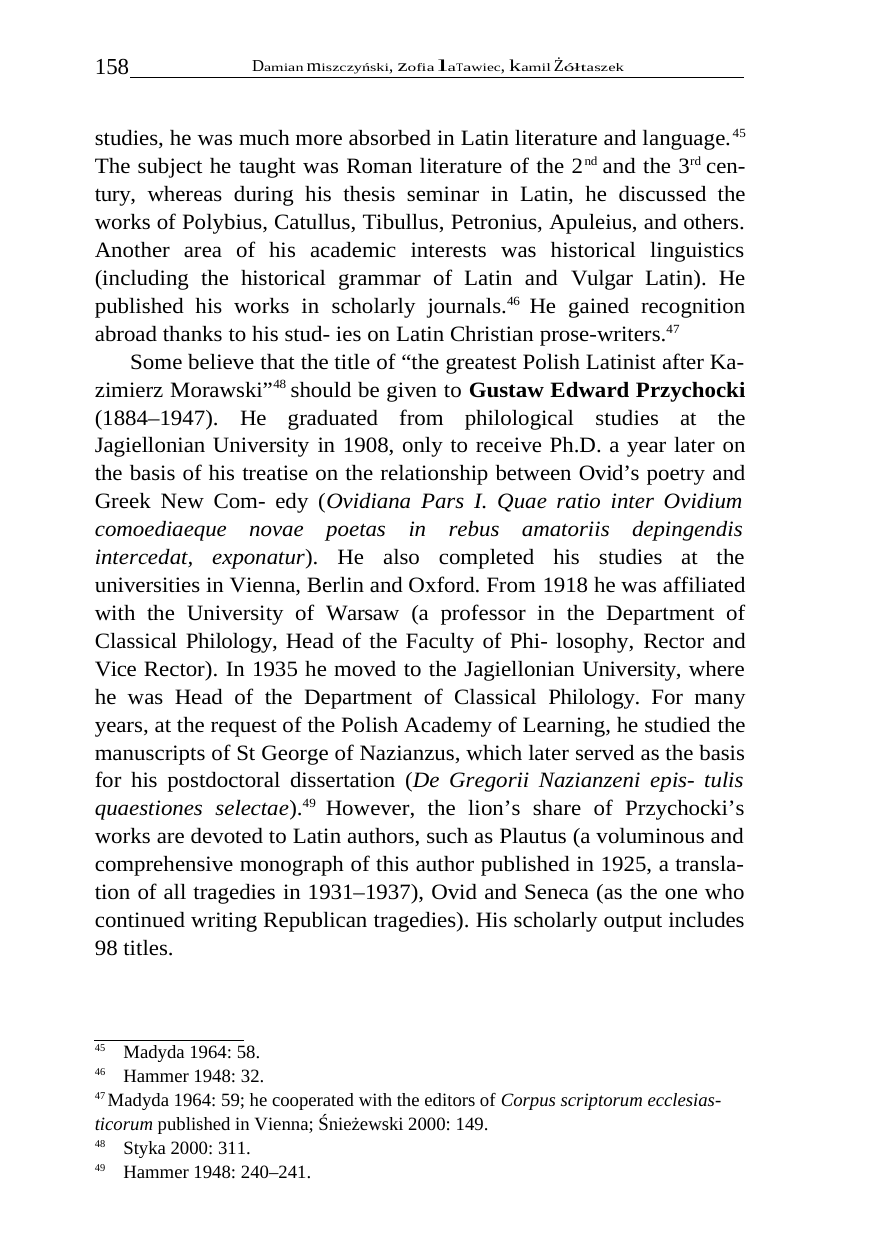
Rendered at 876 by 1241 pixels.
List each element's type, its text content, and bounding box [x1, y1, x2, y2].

text 45 Madyda 1964: 58. [94, 1040, 756, 1062]
text studies, he was much more absorbed in Latin literature and language.45 The subject he taught was Roman literature of the 2nd and the 3rd cen- tury, whereas during his thesis seminar in Latin, he discussed the works of Polybius, Catullus, Tibullus, Petronius, Apuleius, and others. Another area of his academic interests was historical linguistics (including the historical grammar of Latin and Vulgar Latin). He published his works in scholarly journals.46 He gained recognition abroad thanks to his stud- ies on Latin Christian prose-writers.47 [94, 125, 745, 346]
text Some believe that the title of “the greatest Polish Latinist after Ka- zimierz Morawski”48 should be given to Gustaw Edward Przychocki (1884–1947). He graduated from philological studies at the Jagiellonian University in 1908, only to receive Ph.D. a year later on the basis of his treatise on the relationship between Ovid’s poetry and Greek New Com- edy (Ovidiana Pars I. Quae ratio inter Ovidium comoediaeque novae poetas in rebus amatoriis depingendis intercedat, exponatur). He also completed his studies at the universities in Vienna, Berlin and Oxford. From 1918 he was affiliated with the University of Warsaw (a professor in the Department of Classical Philology, Head of the Faculty of Phi- losophy, Rector and Vice Rector). In 1935 he moved to the Jagiellonian University, where he was Head of the Department of Classical Philology. For many years, at the request of the Polish Academy of Learning, he studied the manuscripts of St George of Nazianzus, which later served as the basis for his postdoctoral dissertation (De Gregorii Nazianzeni epis- tulis quaestiones selectae).49 However, the lion’s share of Przychocki’s works are devoted to Latin authors, such as Plautus (a voluminous and comprehensive monograph of this author published in 1925, a transla- tion of all tragedies in 1931–1937), Ovid and Seneca (as the one who continued writing Republican tragedies). His scholarly output includes 98 titles. [94, 349, 746, 960]
text 46 Hammer 1948: 32. [94, 1065, 756, 1086]
text 49 Hammer 1948: 240–241. [94, 1161, 756, 1183]
text 48 Styka 2000: 311. [94, 1137, 756, 1158]
text 47 Madyda 1964: 59; he cooperated with the editors of Corpus scriptorum ecclesias- ticorum published in Vienna; Śnieżewski 2000: 149. [94, 1089, 756, 1134]
